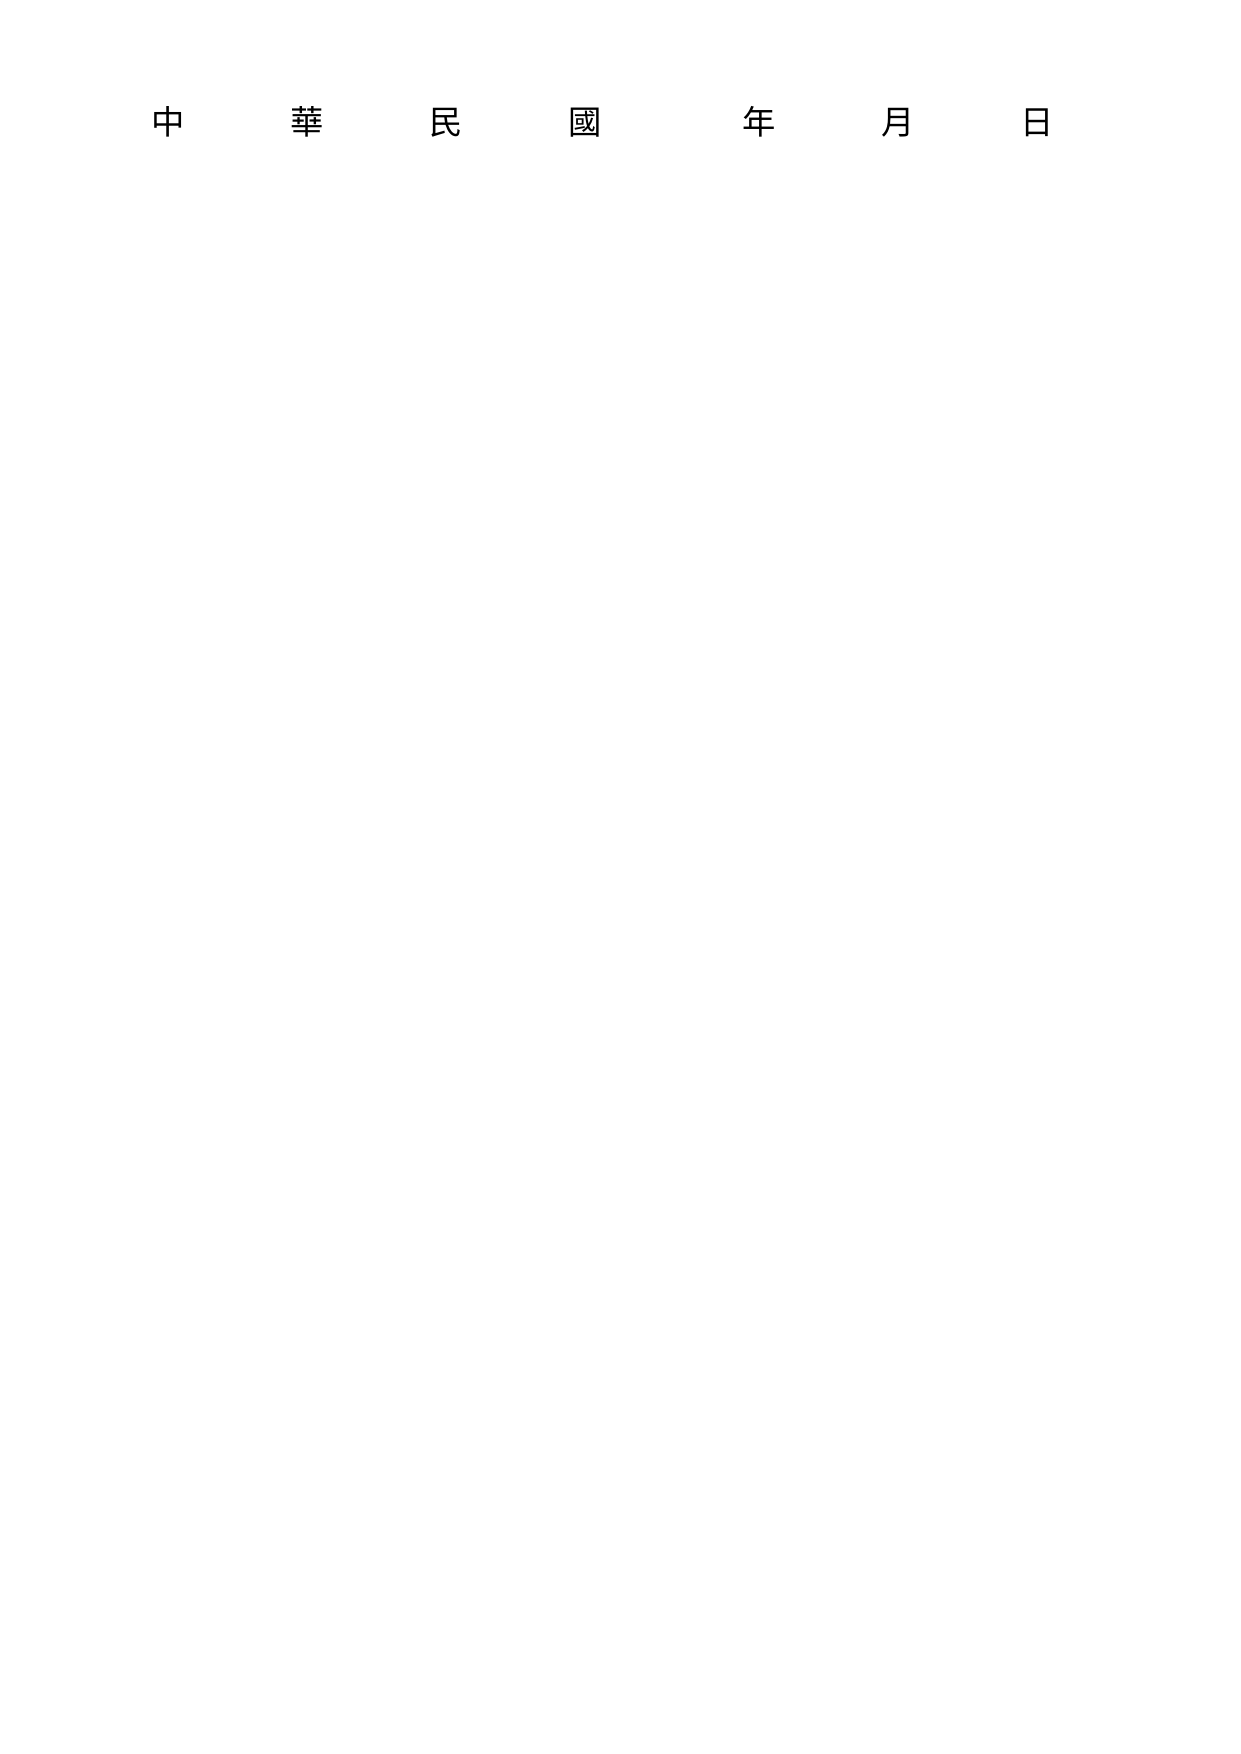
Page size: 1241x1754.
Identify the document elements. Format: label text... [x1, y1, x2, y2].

text 中 華 民 國 年 月 日 [89, 78, 1152, 141]
